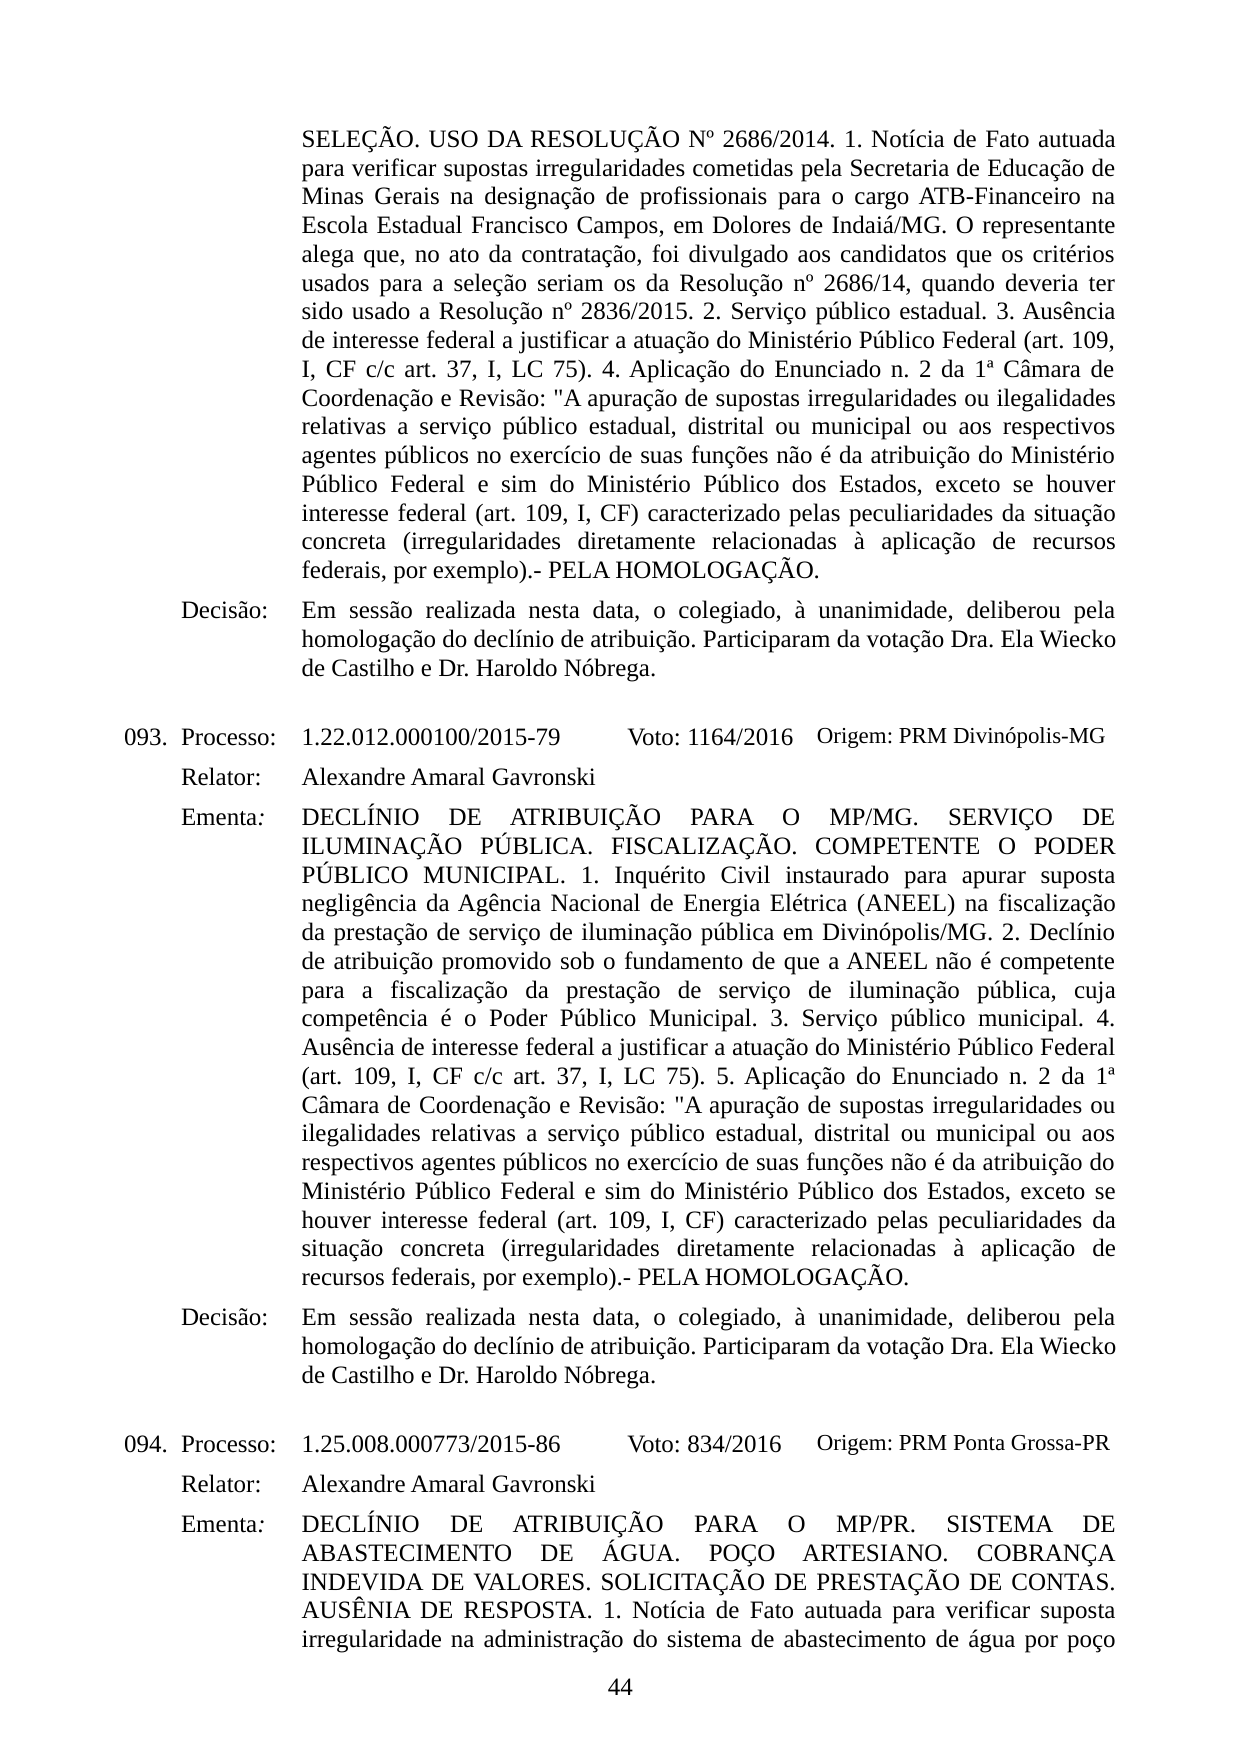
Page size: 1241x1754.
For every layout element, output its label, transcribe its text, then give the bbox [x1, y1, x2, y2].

table_cell [118, 1463, 175, 1503]
table_cell [118, 118, 175, 589]
table_cell Alexandre Amaral Gavronski [296, 756, 1122, 796]
table_header 1.25.008.000773/2015-86 [296, 1423, 621, 1463]
table_header 094. [118, 1423, 175, 1463]
table_cell Decisão: [175, 590, 296, 687]
table_cell [118, 796, 175, 1297]
table_header 1.22.012.000100/2015-79 [296, 716, 621, 756]
table_cell Decisão: [175, 1297, 296, 1394]
table_cell Alexandre Amaral Gavronski [296, 1463, 1122, 1503]
table_header Voto: 834/2016 [621, 1423, 811, 1463]
table_cell Ementa: [175, 1504, 296, 1659]
table_cell [118, 1297, 175, 1394]
table_cell DECLÍNIO DE ATRIBUIÇÃO PARA O MP/PR. SISTEMA DE ABASTECIMENTO DE ÁGUA. POÇO ARTESIANO. COBRANÇA INDEVIDA DE VALORES. SOLICITAÇÃO DE PRESTAÇÃO DE CONTAS. AUSÊNIA DE RESPOSTA. 1. Notícia de Fato autuada para verificar suposta irregularidade na administração do sistema de abastecimento de água por poço [296, 1504, 1122, 1659]
table_cell Em sessão realizada nesta data, o colegiado, à unanimidade, deliberou pela homologação do declínio de atribuição. Participaram da votação Dra. Ela Wiecko de Castilho e Dr. Haroldo Nóbrega. [296, 590, 1122, 687]
table_header Processo: [175, 716, 296, 756]
table_cell [175, 118, 296, 589]
table_header Origem: PRM Divinópolis-MG [811, 716, 1122, 756]
table_cell Ementa: [175, 796, 296, 1297]
table_cell Relator: [175, 1463, 296, 1503]
table_cell SELEÇÃO. USO DA RESOLUÇÃO Nº 2686/2014. 1. Notícia de Fato autuada para verificar supostas irregularidades cometidas pela Secretaria de Educação de Minas Gerais na designação de profissionais para o cargo ATB-Financeiro na Escola Estadual Francisco Campos, em Dolores de Indaiá/MG. O representante alega que, no ato da contratação, foi divulgado aos candidatos que os critérios usados para a seleção seriam os da Resolução nº 2686/14, quando deveria ter sido usado a Resolução nº 2836/2015. 2. Serviço público estadual. 3. Ausência de interesse federal a justificar a atuação do Ministério Público Federal (art. 109, I, CF c/c art. 37, I, LC 75). 4. Aplicação do Enunciado n. 2 da 1ª Câmara de Coordenação e Revisão: "A apuração de supostas irregularidades ou ilegalidades relativas a serviço público estadual, distrital ou municipal ou aos respectivos agentes públicos no exercício de suas funções não é da atribuição do Ministério Público Federal e sim do Ministério Público dos Estados, exceto se houver interesse federal (art. 109, I, CF) caracterizado pelas peculiaridades da situação concreta (irregularidades diretamente relacionadas à aplicação de recursos federais, por exemplo).- PELA HOMOLOGAÇÃO. [296, 118, 1122, 589]
table_cell [118, 590, 175, 687]
table_cell Relator: [175, 756, 296, 796]
table_header 093. [118, 716, 175, 756]
table_cell [118, 1504, 175, 1659]
table_cell [118, 756, 175, 796]
table_header Processo: [175, 1423, 296, 1463]
table_cell DECLÍNIO DE ATRIBUIÇÃO PARA O MP/MG. SERVIÇO DE ILUMINAÇÃO PÚBLICA. FISCALIZAÇÃO. COMPETENTE O PODER PÚBLICO MUNICIPAL. 1. Inquérito Civil instaurado para apurar suposta negligência da Agência Nacional de Energia Elétrica (ANEEL) na fiscalização da prestação de serviço de iluminação pública em Divinópolis/MG. 2. Declínio de atribuição promovido sob o fundamento de que a ANEEL não é competente para a fiscalização da prestação de serviço de iluminação pública, cuja competência é o Poder Público Municipal. 3. Serviço público municipal. 4. Ausência de interesse federal a justificar a atuação do Ministério Público Federal (art. 109, I, CF c/c art. 37, I, LC 75). 5. Aplicação do Enunciado n. 2 da 1ª Câmara de Coordenação e Revisão: "A apuração de supostas irregularidades ou ilegalidades relativas a serviço público estadual, distrital ou municipal ou aos respectivos agentes públicos no exercício de suas funções não é da atribuição do Ministério Público Federal e sim do Ministério Público dos Estados, exceto se houver interesse federal (art. 109, I, CF) caracterizado pelas peculiaridades da situação concreta (irregularidades diretamente relacionadas à aplicação de recursos federais, por exemplo).- PELA HOMOLOGAÇÃO. [296, 796, 1122, 1297]
table_cell Em sessão realizada nesta data, o colegiado, à unanimidade, deliberou pela homologação do declínio de atribuição. Participaram da votação Dra. Ela Wiecko de Castilho e Dr. Haroldo Nóbrega. [296, 1297, 1122, 1394]
table_header Voto: 1164/2016 [621, 716, 811, 756]
table_header Origem: PRM Ponta Grossa-PR [811, 1423, 1122, 1463]
